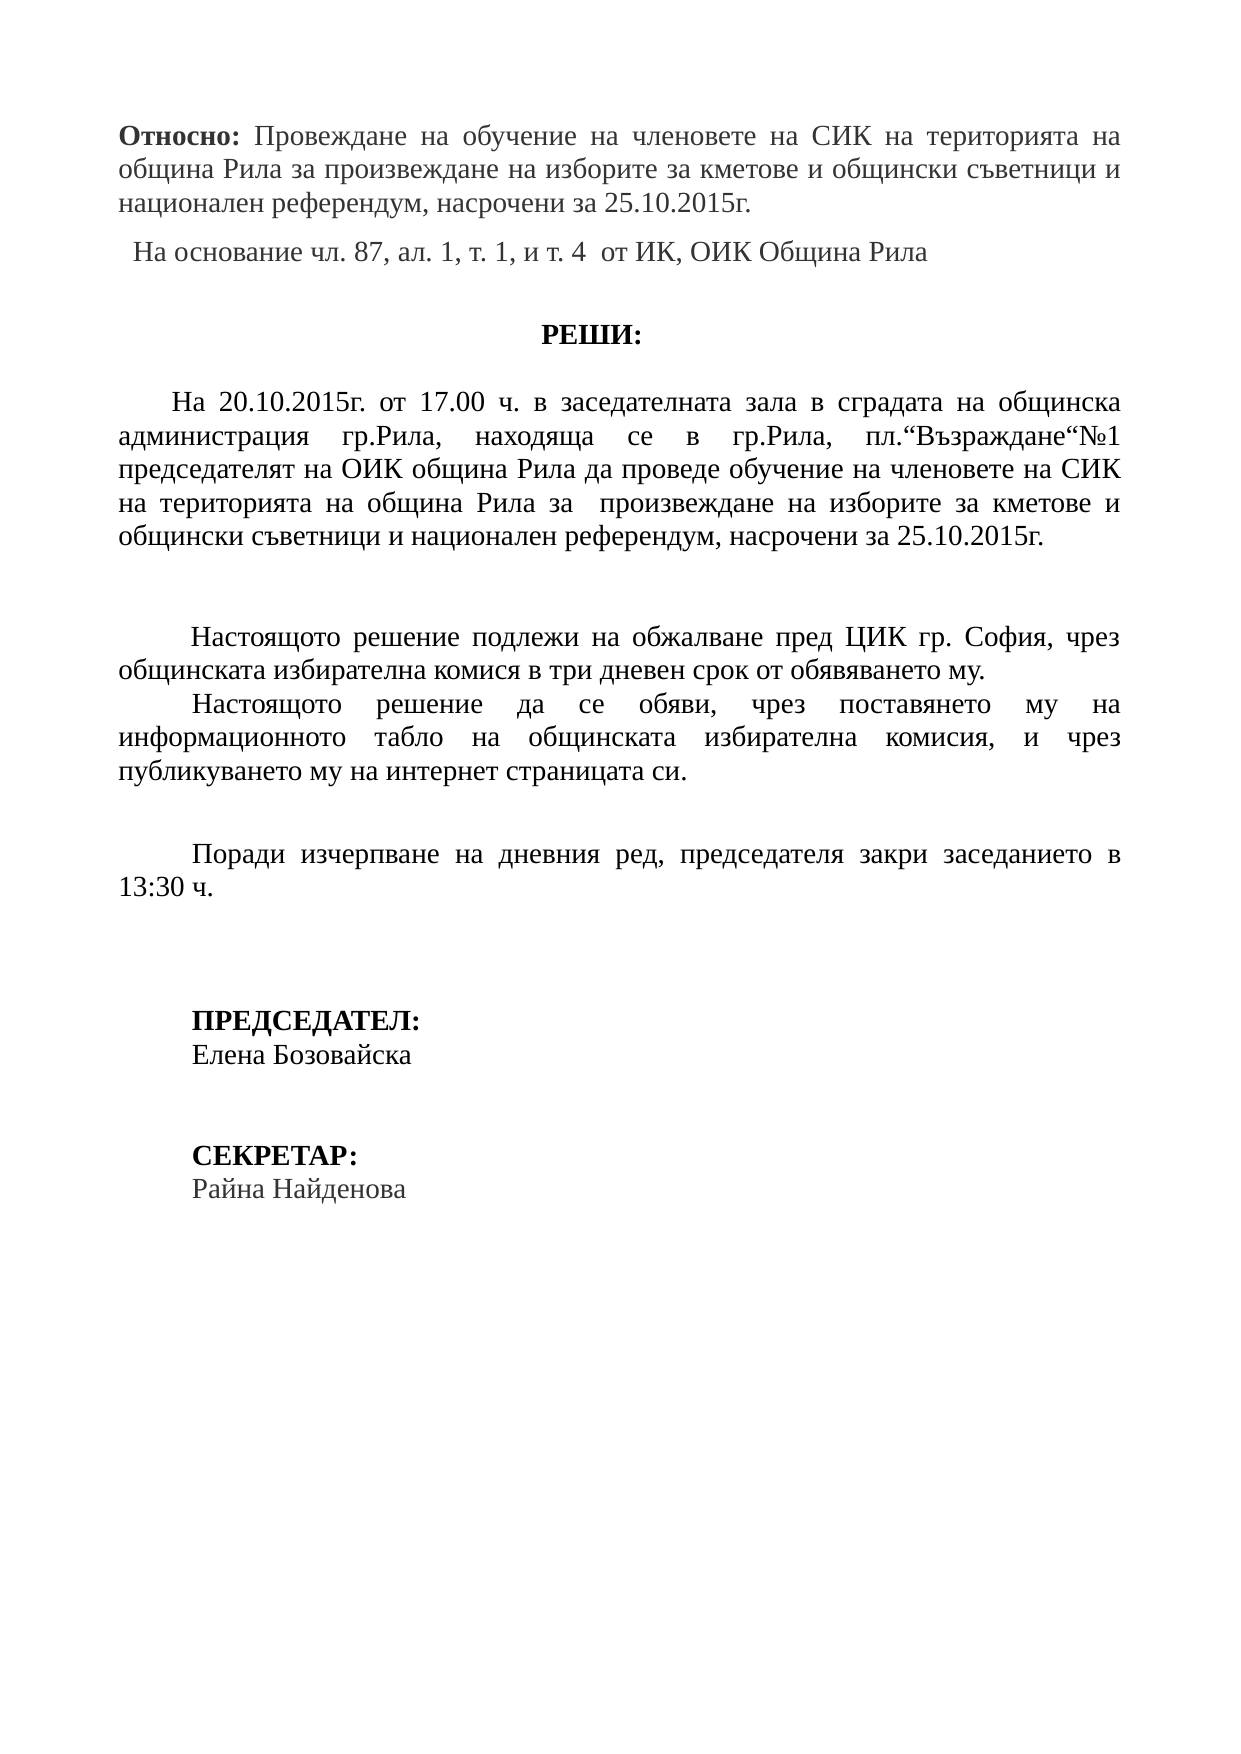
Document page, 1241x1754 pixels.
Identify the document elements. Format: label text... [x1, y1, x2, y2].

text Поради изчерпване на дневния ред, председателя закри заседанието в 13:30 ч. [118, 836, 1122, 903]
text На основание чл. 87, ал. 1, т. 1, и т. 4 от ИК, ОИК Община Рила [118, 234, 1122, 268]
text СЕКРЕТАР: [118, 1138, 1122, 1171]
text Настоящото решение да се обяви, чрез поставянето му на информационното табло на общинската избирателна комисия, и чрез публикуването му на интернет страницата си. [118, 686, 1122, 787]
text ПРЕДСЕДАТЕЛ: [118, 1003, 1122, 1037]
text Относно: Провеждане на обучение на членовете на СИК на територията на община Рила за произвеждане на изборите за кметове и общински съветници и национален референдум, насрочени за 25.10.2015г. [118, 118, 1122, 219]
text Елена Бозовайска [118, 1037, 1122, 1071]
text На 20.10.2015г. от 17.00 ч. в заседателната зала в сградата на общинска администрация гр.Рила, находяща се в гр.Рила, пл.“Възраждане“№1 председателят на ОИК община Рила да проведе обучение на членовете на СИК на територията на община Рила за произвеждане на изборите за кметове и общински съветници и национален референдум, насрочени за 25.10.2015г. [118, 384, 1122, 552]
text Настоящото решение подлежи на обжалване пред ЦИК гр. София, чрез общинската избирателна комися в три дневен срок от обявяването му. [118, 619, 1122, 686]
text РЕШИ: [118, 317, 1122, 351]
text Райна Найденова [118, 1171, 1122, 1205]
